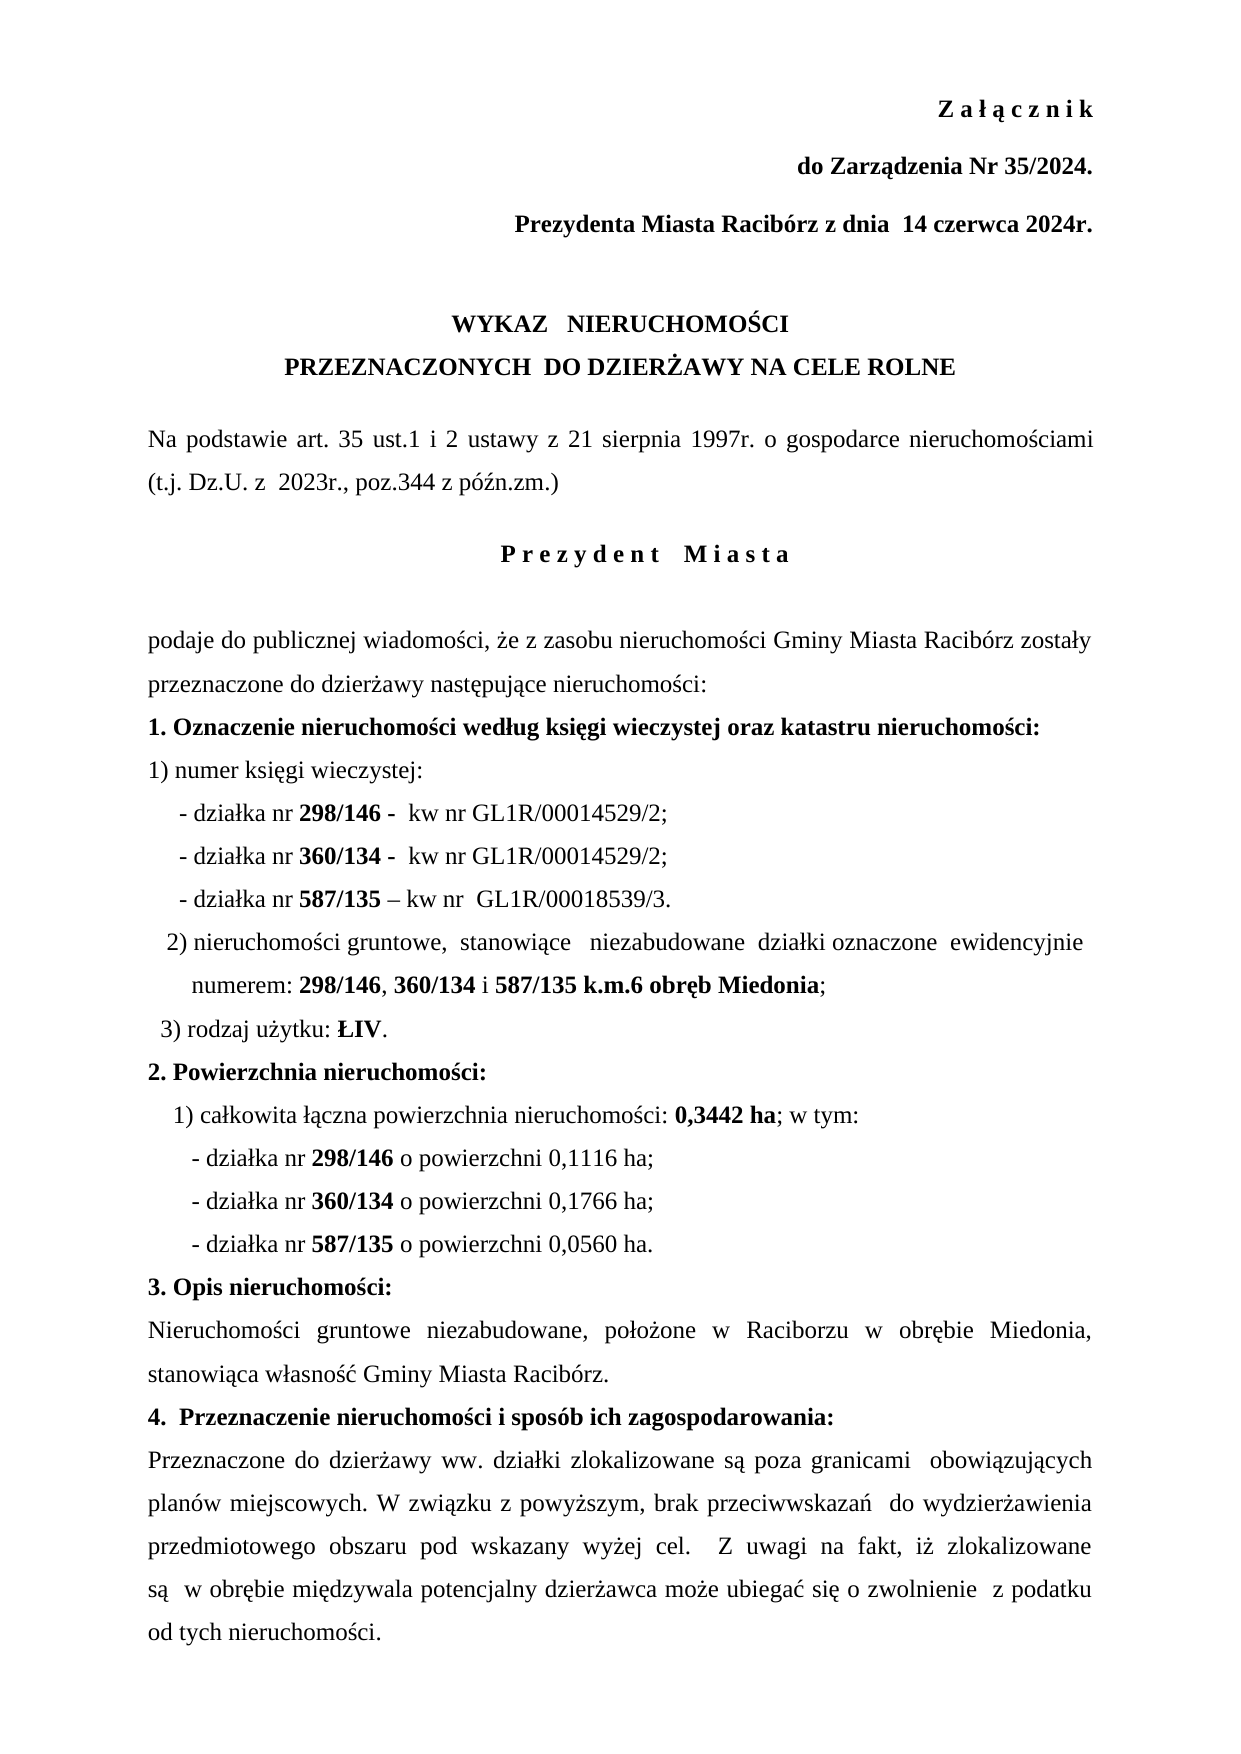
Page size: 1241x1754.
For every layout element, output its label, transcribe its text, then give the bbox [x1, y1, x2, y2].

text P r e z y d e n t M i a s t a [148, 539, 1141, 611]
text - działka nr 587/135 o powierzchni 0,0560 ha. [148, 1229, 1093, 1258]
text 1. Oznaczenie nieruchomości według księgi wieczystej oraz katastru nieruchomości: [148, 712, 1093, 741]
text - działka nr 360/134 o powierzchni 0,1766 ha; [148, 1186, 1093, 1215]
text 1) całkowita łączna powierzchnia nieruchomości: 0,3442 ha; w tym: [148, 1100, 1093, 1129]
text 4. Przeznaczenie nieruchomości i sposób ich zagospodarowania: [148, 1402, 1093, 1431]
text - działka nr 587/135 – kw nr GL1R/00018539/3. [148, 884, 1093, 913]
text Przeznaczone do dzierżawy ww. działki zlokalizowane są poza granicami obowiązujących planów miejscowych. W związku z powyższym, brak przeciwwskazań do wydzierżawienia przedmiotowego obszaru pod wskazany wyżej cel. Z uwagi na fakt, iż zlokalizowane są w obrębie międzywala potencjalny dzierżawca może ubiegać się o zwolnienie z podatku od tych nieruchomości. [148, 1445, 1093, 1646]
text numerem: 298/146, 360/134 i 587/135 k.m.6 obręb Miedonia; [148, 971, 1093, 999]
text Z a ł ą c z n i k [148, 94, 1093, 122]
text do Zarządzenia Nr 35/2024. [148, 151, 1093, 180]
text Prezydenta Miasta Racibórz z dnia 14 czerwca 2024r. [148, 209, 1093, 237]
text 1) numer księgi wieczystej: [148, 755, 1093, 784]
subtitle WYKAZ NIERUCHOMOŚCI [148, 309, 1093, 338]
text - działka nr 298/146 - kw nr GL1R/00014529/2; [148, 798, 1093, 827]
text podaje do publicznej wiadomości, że z zasobu nieruchomości Gminy Miasta Racibórz zostały przeznaczone do dzierżawy następujące nieruchomości: [148, 626, 1093, 697]
text 2. Powierzchnia nieruchomości: [148, 1057, 1093, 1086]
text Na podstawie art. 35 ust.1 i 2 ustawy z 21 sierpnia 1997r. o gospodarce nieruchomościami (t.j. Dz.U. z 2023r., poz.344 z późn.zm.) [148, 424, 1096, 496]
text - działka nr 298/146 o powierzchni 0,1116 ha; [148, 1143, 1093, 1172]
text 3) rodzaj użytku: ŁIV. [148, 1014, 1093, 1042]
text - działka nr 360/134 - kw nr GL1R/00014529/2; [148, 841, 1093, 870]
text Nieruchomości gruntowe niezabudowane, położone w Raciborzu w obrębie Miedonia, stanowiąca własność Gminy Miasta Racibórz. [148, 1316, 1093, 1387]
text 2) nieruchomości gruntowe, stanowiące niezabudowane działki oznaczone ewidencyjnie [148, 927, 1093, 956]
subtitle PRZEZNACZONYCH DO DZIERŻAWY NA CELE ROLNE [148, 352, 1093, 381]
text 3. Opis nieruchomości: [148, 1272, 1093, 1301]
